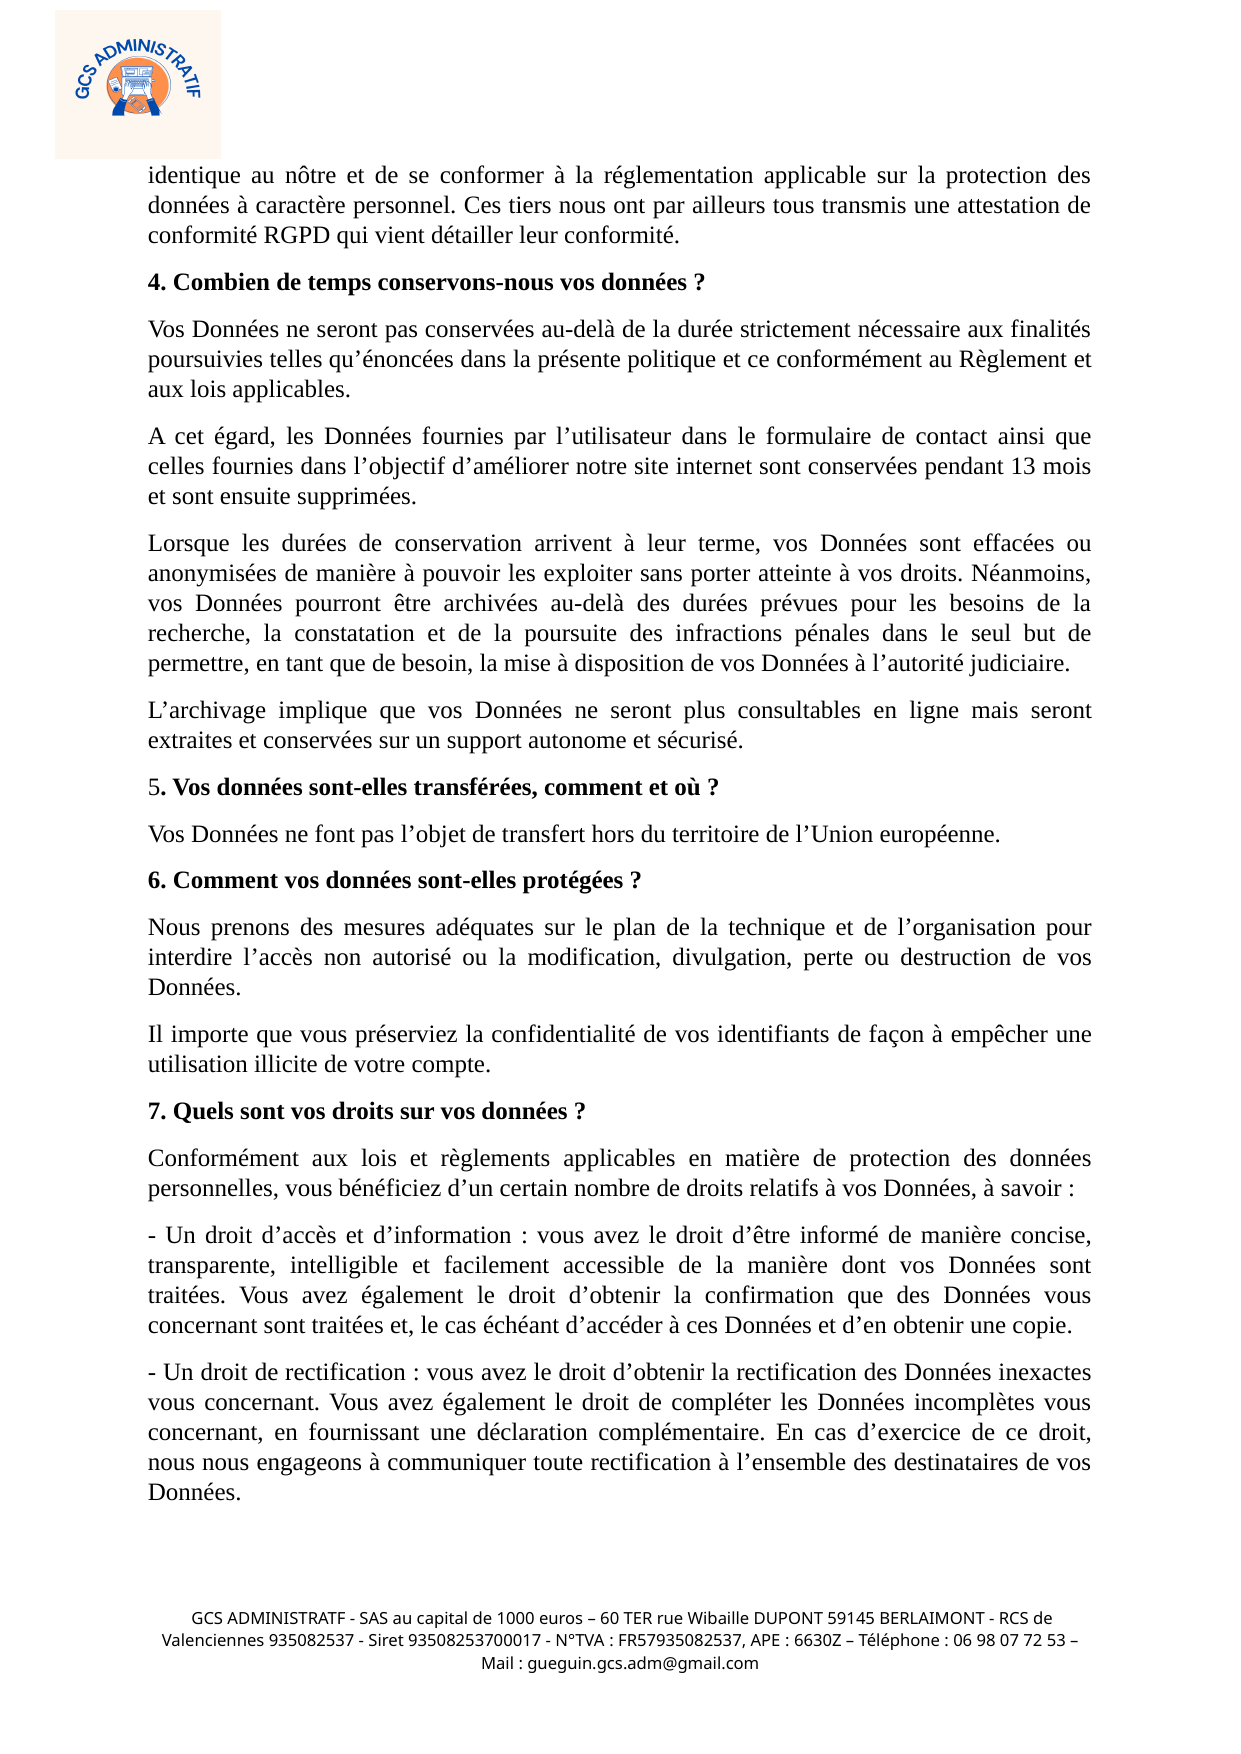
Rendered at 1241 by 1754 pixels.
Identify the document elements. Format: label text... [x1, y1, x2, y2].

text Conformément aux lois et règlements applicables en matière de protection des données personnelles, vous bénéficiez d’un certain nombre de droits relatifs à vos Données, à savoir : [148, 1143, 1093, 1202]
text Il importe que vous préserviez la confidentialité de vos identifiants de façon à empêcher une utilisation illicite de votre compte. [148, 1019, 1093, 1078]
text Nous prenons des mesures adéquates sur le plan de la technique et de l’organisation pour interdire l’accès non autorisé ou la modification, divulgation, perte ou destruction de vos Données. [148, 912, 1093, 1001]
text Vos Données ne seront pas conservées au-delà de la durée strictement nécessaire aux finalités poursuivies telles qu’énoncées dans la présente politique et ce conformément au Règlement et aux lois applicables. [148, 314, 1093, 403]
text Lorsque les durées de conservation arrivent à leur terme, vos Données sont effacées ou anonymisées de manière à pouvoir les exploiter sans porter atteinte à vos droits. Néanmoins, vos Données pourront être archivées au-delà des durées prévues pour les besoins de la recherche, la constatation et de la poursuite des infractions pénales dans le seul but de permettre, en tant que de besoin, la mise à disposition de vos Données à l’autorité judiciaire. [148, 528, 1093, 677]
text L’archivage implique que vos Données ne seront plus consultables en ligne mais seront extraites et conservées sur un support autonome et sécurisé. [148, 695, 1093, 754]
text 4. Combien de temps conservons-nous vos données ? [148, 267, 1093, 296]
text 7. Quels sont vos droits sur vos données ? [148, 1096, 1093, 1125]
text - Un droit d’accès et d’information : vous avez le droit d’être informé de manière concise, transparente, intelligible et facilement accessible de la manière dont vos Données sont traitées. Vous avez également le droit d’obtenir la confirmation que des Données vous concernant sont traitées et, le cas échéant d’accéder à ces Données et d’en obtenir une copie. [148, 1220, 1093, 1339]
text A cet égard, les Données fournies par l’utilisateur dans le formulaire de contact ainsi que celles fournies dans l’objectif d’améliorer notre site internet sont conservées pendant 13 mois et sont ensuite supprimées. [148, 421, 1093, 510]
text 5. Vos données sont-elles transférées, comment et où ? [148, 772, 1093, 801]
text 6. Comment vos données sont-elles protégées ? [148, 865, 1093, 894]
text identique au nôtre et de se conformer à la réglementation applicable sur la protection des données à caractère personnel. Ces tiers nous ont par ailleurs tous transmis une attestation de conformité RGPD qui vient détailler leur conformité. [148, 148, 1093, 249]
text - Un droit de rectification : vous avez le droit d’obtenir la rectification des Données inexactes vous concernant. Vous avez également le droit de compléter les Données incomplètes vous concernant, en fournissant une déclaration complémentaire. En cas d’exercice de ce droit, nous nous engageons à communiquer toute rectification à l’ensemble des destinataires de vos Données. [148, 1357, 1093, 1506]
text Vos Données ne font pas l’objet de transfert hors du territoire de l’Union européenne. [148, 819, 1093, 847]
